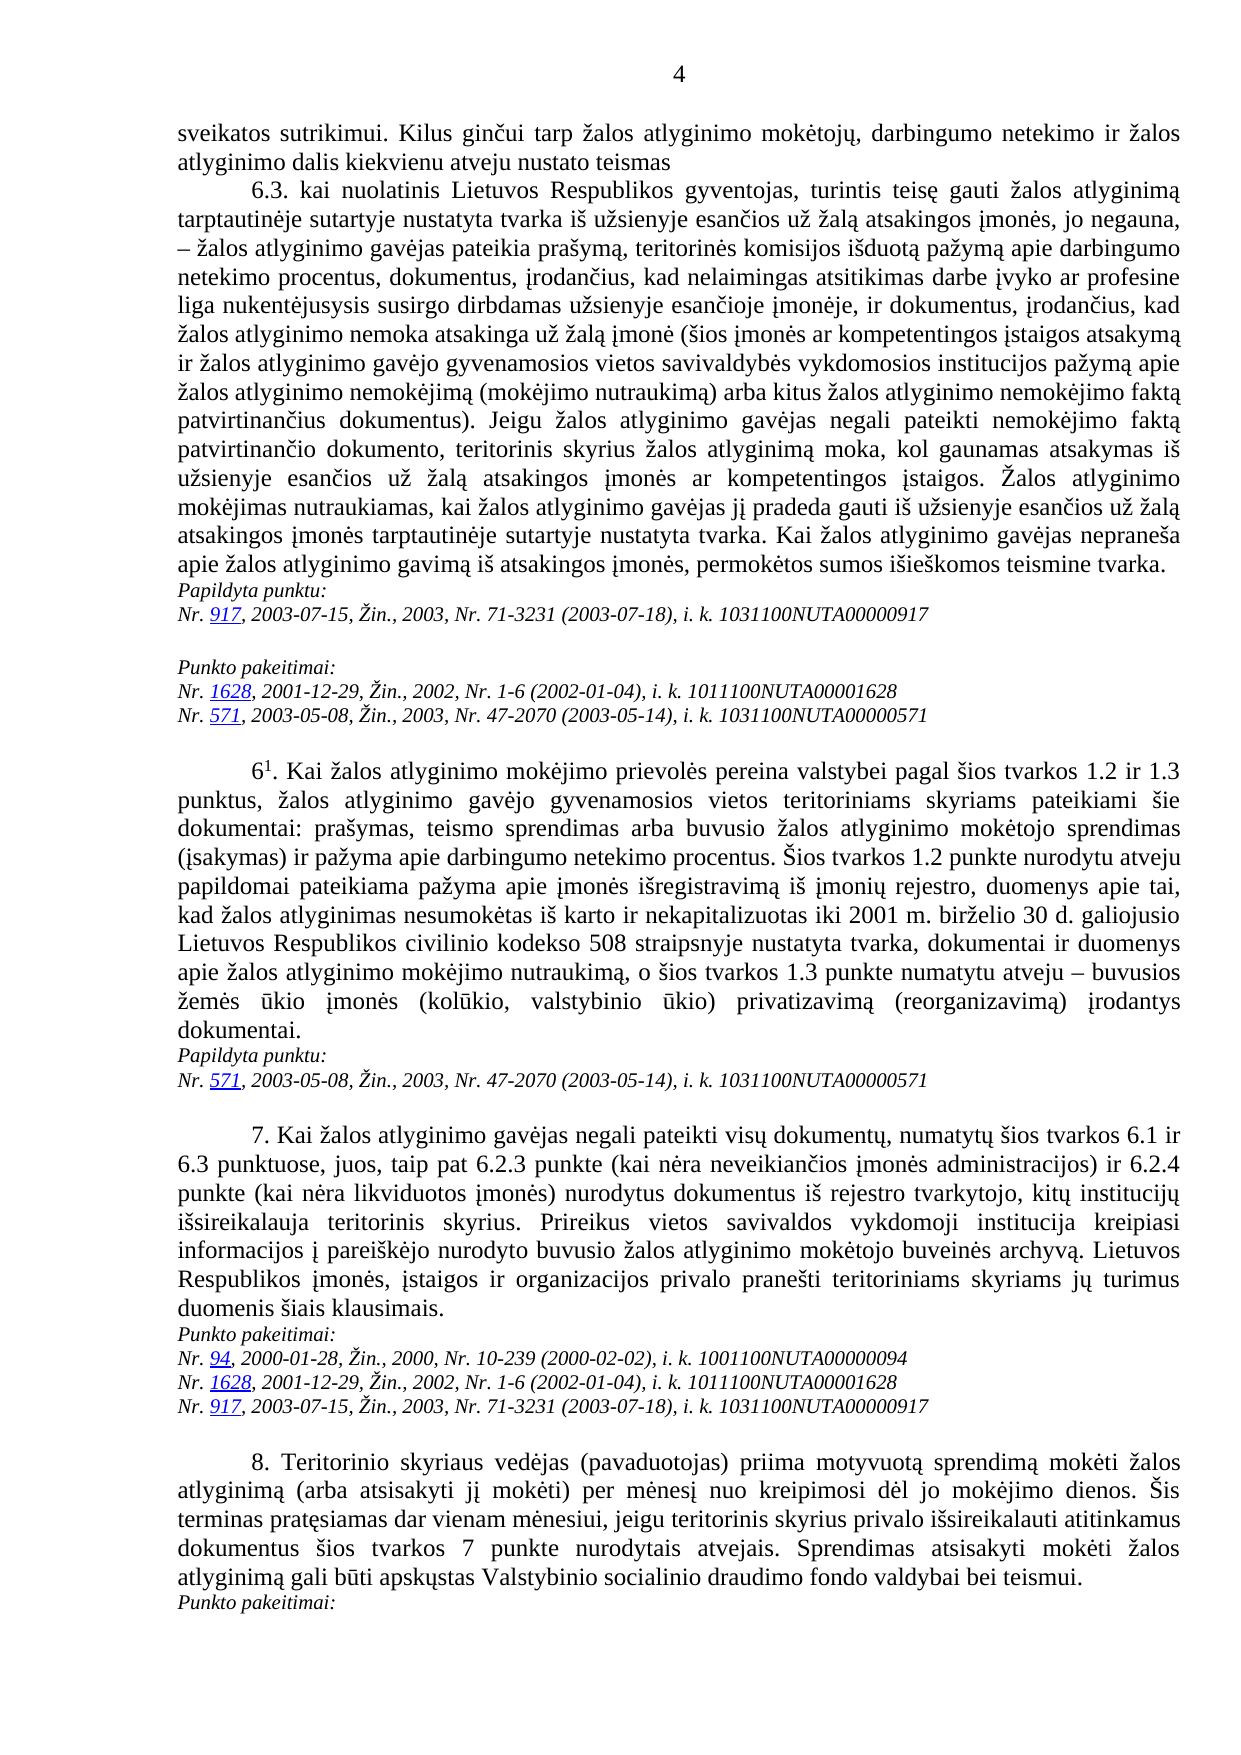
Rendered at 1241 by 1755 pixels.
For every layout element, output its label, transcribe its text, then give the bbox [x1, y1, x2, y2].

text 8. Teritorinio skyriaus vedėjas (pavaduotojas) priima motyvuotą sprendimą mokėti žalos atlyginimą (arba atsisakyti jį mokėti) per mėnesį nuo kreipimosi dėl jo mokėjimo dienos. Šis terminas pratęsiamas dar vienam mėnesiui, jeigu teritorinis skyrius privalo išsireikalauti atitinkamus dokumentus šios tvarkos 7 punkte nurodytais atvejais. Sprendimas atsisakyti mokėti žalos atlyginimą gali būti apskųstas Valstybinio socialinio draudimo fondo valdybai bei teismui. [177, 1447, 1181, 1590]
text 7. Kai žalos atlyginimo gavėjas negali pateikti visų dokumentų, numatytų šios tvarkos 6.1 ir 6.3 punktuose, juos, taip pat 6.2.3 punkte (kai nėra neveikiančios įmonės administracijos) ir 6.2.4 punkte (kai nėra likviduotos įmonės) nurodytus dokumentus iš rejestro tvarkytojo, kitų institucijų išsireikalauja teritorinis skyrius. Prireikus vietos savivaldos vykdomoji institucija kreipiasi informacijos į pareiškėjo nurodyto buvusio žalos atlyginimo mokėtojo buveinės archyvą. Lietuvos Respublikos įmonės, įstaigos ir organizacijos privalo pranešti teritoriniams skyriams jų turimus duomenis šiais klausimais. [177, 1120, 1181, 1322]
text Papildyta punktu: [177, 1043, 1181, 1067]
text Nr. 94, 2000-01-28, Žin., 2000, Nr. 10-239 (2000-02-02), i. k. 1001100NUTA00000094 [177, 1346, 1181, 1370]
text Papildyta punktu: [177, 578, 1181, 602]
text Nr. 917, 2003-07-15, Žin., 2003, Nr. 71-3231 (2003-07-18), i. k. 1031100NUTA00000917 [177, 1394, 1181, 1418]
text sveikatos sutrikimui. Kilus ginčui tarp žalos atlyginimo mokėtojų, darbingumo netekimo ir žalos atlyginimo dalis kiekvienu atveju nustato teismas [177, 118, 1181, 176]
text Nr. 571, 2003-05-08, Žin., 2003, Nr. 47-2070 (2003-05-14), i. k. 1031100NUTA00000571 [177, 703, 1181, 727]
text Punkto pakeitimai: [177, 1590, 1181, 1614]
text Nr. 1628, 2001-12-29, Žin., 2002, Nr. 1-6 (2002-01-04), i. k. 1011100NUTA00001628 [177, 1370, 1181, 1394]
text Nr. 571, 2003-05-08, Žin., 2003, Nr. 47-2070 (2003-05-14), i. k. 1031100NUTA00000571 [177, 1067, 1181, 1092]
text Nr. 917, 2003-07-15, Žin., 2003, Nr. 71-3231 (2003-07-18), i. k. 1031100NUTA00000917 [177, 602, 1181, 626]
text Nr. 1628, 2001-12-29, Žin., 2002, Nr. 1-6 (2002-01-04), i. k. 1011100NUTA00001628 [177, 679, 1181, 703]
text Punkto pakeitimai: [177, 655, 1181, 679]
text Punkto pakeitimai: [177, 1322, 1181, 1346]
text 61. Kai žalos atlyginimo mokėjimo prievolės pereina valstybei pagal šios tvarkos 1.2 ir 1.3 punktus, žalos atlyginimo gavėjo gyvenamosios vietos teritoriniams skyriams pateikiami šie dokumentai: prašymas, teismo sprendimas arba buvusio žalos atlyginimo mokėtojo sprendimas (įsakymas) ir pažyma apie darbingumo netekimo procentus. Šios tvarkos 1.2 punkte nurodytu atveju papildomai pateikiama pažyma apie įmonės išregistravimą iš įmonių rejestro, duomenys apie tai, kad žalos atlyginimas nesumokėtas iš karto ir nekapitalizuotas iki 2001 m. birželio 30 d. galiojusio Lietuvos Respublikos civilinio kodekso 508 straipsnyje nustatyta tvarka, dokumentai ir duomenys apie žalos atlyginimo mokėjimo nutraukimą, o šios tvarkos 1.3 punkte numatytu atveju – buvusios žemės ūkio įmonės (kolūkio, valstybinio ūkio) privatizavimą (reorganizavimą) įrodantys dokumentai. [177, 756, 1181, 1043]
text 6.3. kai nuolatinis Lietuvos Respublikos gyventojas, turintis teisę gauti žalos atlyginimą tarptautinėje sutartyje nustatyta tvarka iš užsienyje esančios už žalą atsakingos įmonės, jo negauna, – žalos atlyginimo gavėjas pateikia prašymą, teritorinės komisijos išduotą pažymą apie darbingumo netekimo procentus, dokumentus, įrodančius, kad nelaimingas atsitikimas darbe įvyko ar profesine liga nukentėjusysis susirgo dirbdamas užsienyje esančioje įmonėje, ir dokumentus, įrodančius, kad žalos atlyginimo nemoka atsakinga už žalą įmonė (šios įmonės ar kompetentingos įstaigos atsakymą ir žalos atlyginimo gavėjo gyvenamosios vietos savivaldybės vykdomosios institucijos pažymą apie žalos atlyginimo nemokėjimą (mokėjimo nutraukimą) arba kitus žalos atlyginimo nemokėjimo faktą patvirtinančius dokumentus). Jeigu žalos atlyginimo gavėjas negali pateikti nemokėjimo faktą patvirtinančio dokumento, teritorinis skyrius žalos atlyginimą moka, kol gaunamas atsakymas iš užsienyje esančios už žalą atsakingos įmonės ar kompetentingos įstaigos. Žalos atlyginimo mokėjimas nutraukiamas, kai žalos atlyginimo gavėjas jį pradeda gauti iš užsienyje esančios už žalą atsakingos įmonės tarptautinėje sutartyje nustatyta tvarka. Kai žalos atlyginimo gavėjas nepraneša apie žalos atlyginimo gavimą iš atsakingos įmonės, permokėtos sumos išieškomos teismine tvarka. [177, 176, 1181, 578]
